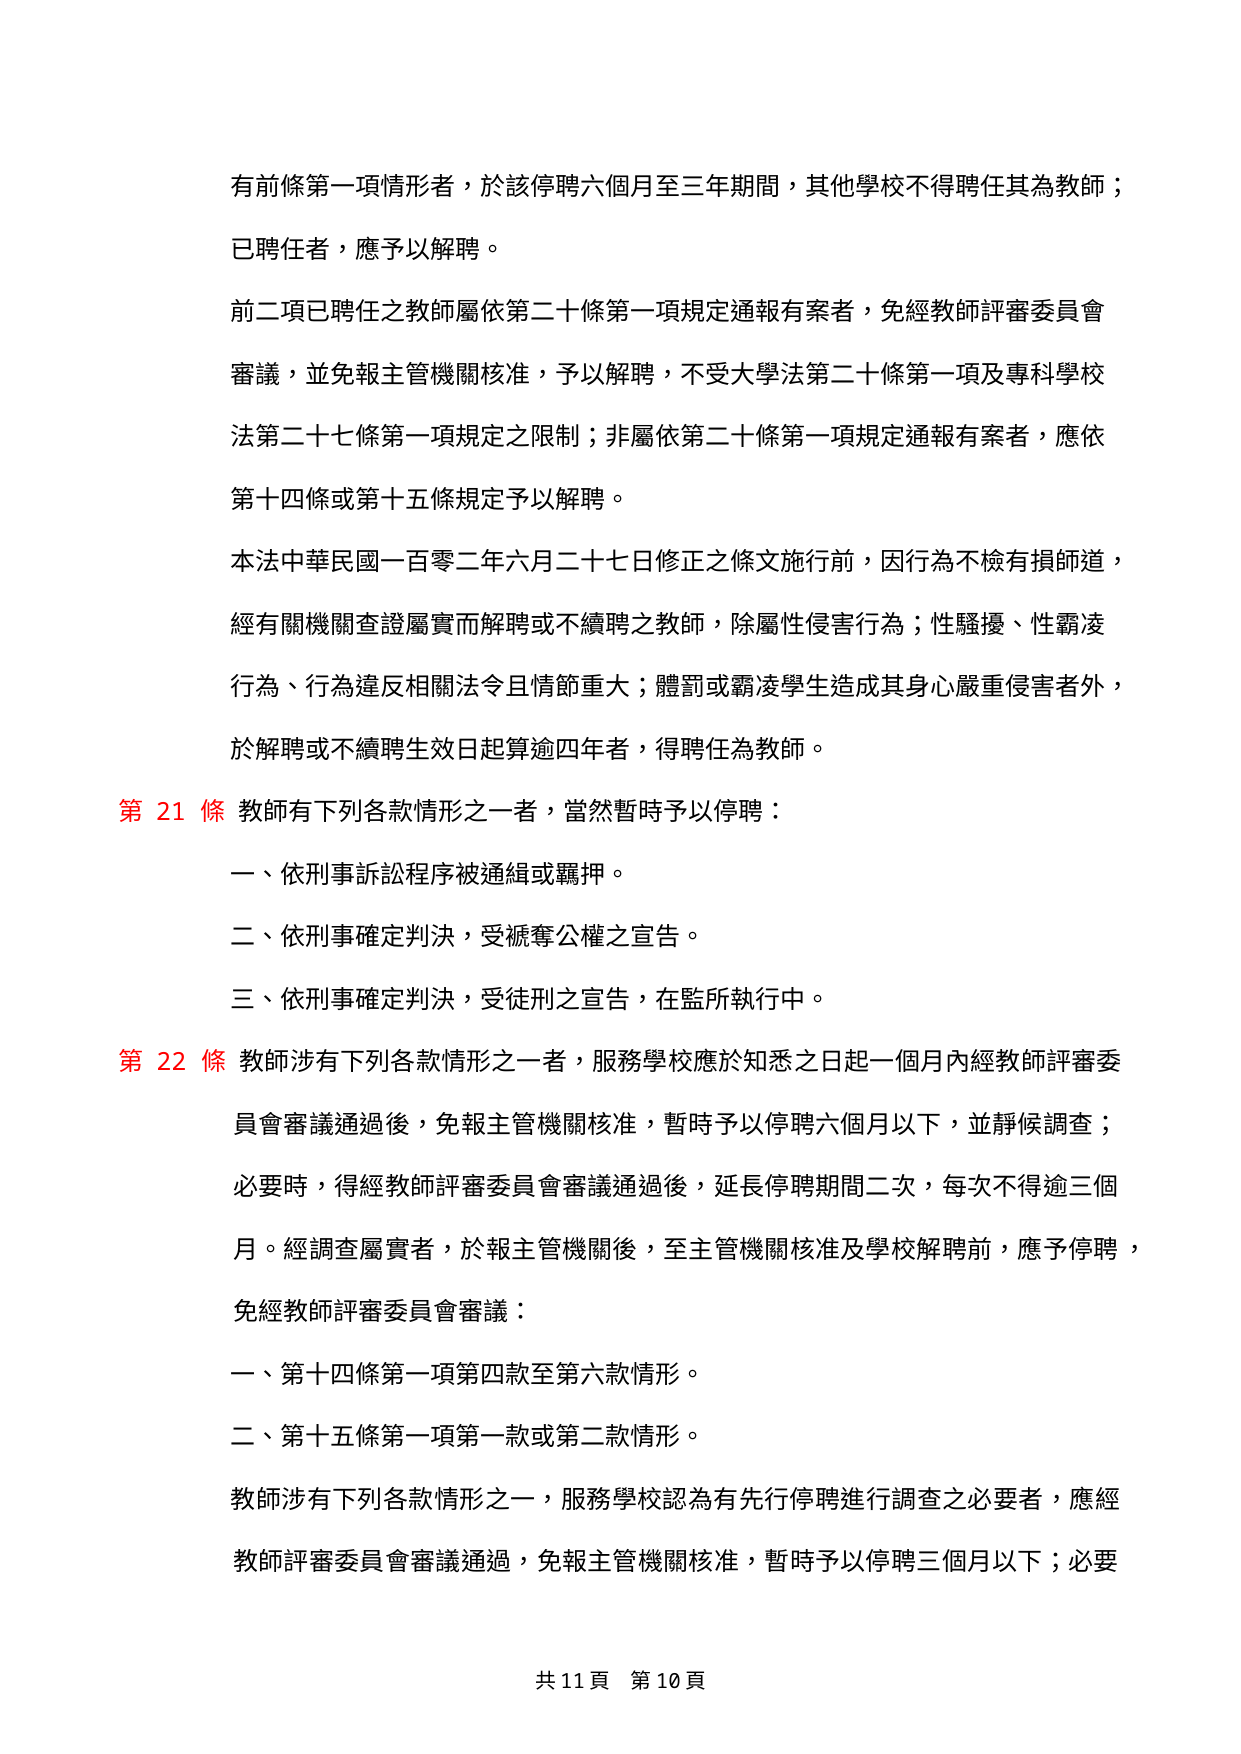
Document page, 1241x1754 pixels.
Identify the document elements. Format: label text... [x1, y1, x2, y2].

text 第 21 條 教師有下列各款情形之一者，當然暫時予以停聘： [118, 768, 1122, 831]
text 一、第十四條第一項第四款至第六款情形。 [118, 1331, 1122, 1393]
text 三、依刑事確定判決，受徒刑之宣告，在監所執行中。 [118, 956, 1122, 1018]
text 第 22 條 教師涉有下列各款情形之一者，服務學校應於知悉之日起一個月內經教師評審委員會審議通過後，免報主管機關核准，暫時予以停聘六個月以下，並靜候調查；必要時，得經教師評審委員會審議通過後，延長停聘期間二次，每次不得逾三個月。經調查屬實者，於報主管機關後，至主管機關核准及學校解聘前，應予停聘，免經教師評審委員會審議： [118, 1018, 1122, 1331]
text 教師涉有下列各款情形之一，服務學校認為有先行停聘進行調查之必要者，應經教師評審委員會審議通過，免報主管機關核准，暫時予以停聘三個月以下；必要 [231, 1456, 1122, 1581]
text 一、依刑事訴訟程序被通緝或羈押。 [118, 831, 1122, 893]
text 本法中華民國一百零二年六月二十七日修正之條文施行前，因行為不檢有損師道，經有關機關查證屬實而解聘或不續聘之教師，除屬性侵害行為；性騷擾、性霸凌行為、行為違反相關法令且情節重大；體罰或霸凌學生造成其身心嚴重侵害者外，於解聘或不續聘生效日起算逾四年者，得聘任為教師。 [230, 518, 1122, 768]
text 前二項已聘任之教師屬依第二十條第一項規定通報有案者，免經教師評審委員會審議，並免報主管機關核准，予以解聘，不受大學法第二十條第一項及專科學校法第二十七條第一項規定之限制；非屬依第二十條第一項規定通報有案者，應依第十四條或第十五條規定予以解聘。 [230, 268, 1122, 518]
text 有前條第一項情形者，於該停聘六個月至三年期間，其他學校不得聘任其為教師；已聘任者，應予以解聘。 [230, 143, 1122, 268]
text 二、第十五條第一項第一款或第二款情形。 [118, 1393, 1122, 1456]
text 二、依刑事確定判決，受褫奪公權之宣告。 [118, 893, 1122, 956]
